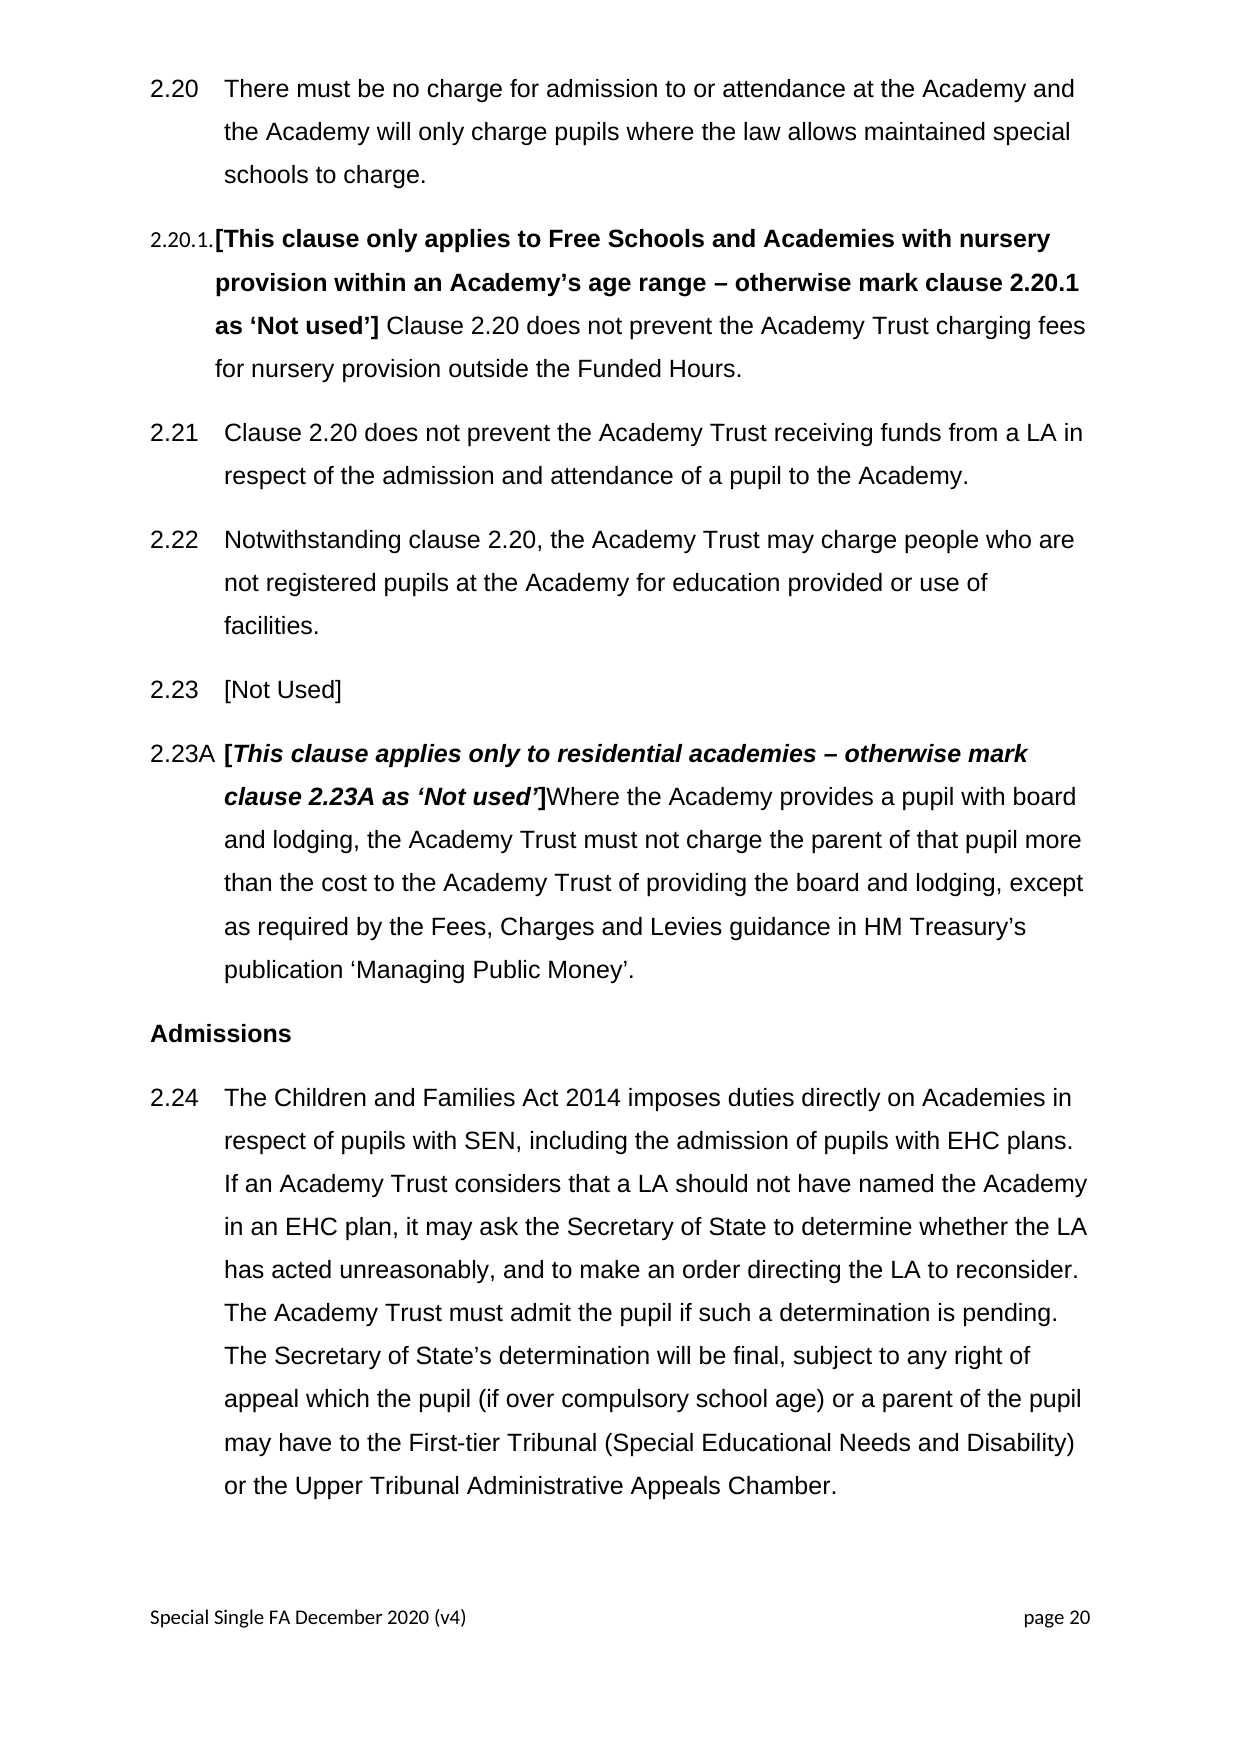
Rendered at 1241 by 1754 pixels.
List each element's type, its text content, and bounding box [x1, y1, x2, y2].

list The Children and Families Act 2014 imposes duties directly on Academies in respect of pupils with SEN, including the admission of pupils with EHC plans. If an Academy Trust considers that a LA should not have named the Academy in an EHC plan, it may ask the Secretary of State to determine whether the LA has acted unreasonably, and to make an order directing the LA to reconsider. The Academy Trust must admit the pupil if such a determination is pending. The Secretary of State’s determination will be final, subject to any right of appeal which the pupil (if over compulsory school age) or a parent of the pupil may have to the First-tier Tribunal (Special Educational Needs and Disability) or the Upper Tribunal Administrative Appeals Chamber. [150, 1082, 1090, 1499]
list [Not Used] [150, 675, 1090, 704]
subtitle Admissions [150, 1018, 1090, 1047]
list 2.23A [This clause applies only to residential academies – otherwise mark clause 2.23A as ‘Not used’]Where the Academy provides a pupil with board and lodging, the Academy Trust must not charge the parent of that pupil more than the cost to the Academy Trust of providing the board and lodging, except as required by the Fees, Charges and Levies guidance in HM Treasury’s publication ‘Managing Public Money’. [150, 739, 1090, 983]
list There must be no charge for admission to or attendance at the Academy and the Academy will only charge pupils where the law allows maintained special schools to charge. [150, 74, 1090, 189]
list [This clause only applies to Free Schools and Academies with nursery provision within an Academy’s age range – otherwise mark clause 2.20.1 as ‘Not used’] Clause 2.20 does not prevent the Academy Trust charging fees for nursery provision outside the Funded Hours. [150, 224, 1090, 382]
list Notwithstanding clause 2.20, the Academy Trust may charge people who are not registered pupils at the Academy for education provided or use of facilities. [150, 525, 1090, 640]
list Clause 2.20 does not prevent the Academy Trust receiving funds from a LA in respect of the admission and attendance of a pupil to the Academy. [150, 418, 1090, 489]
